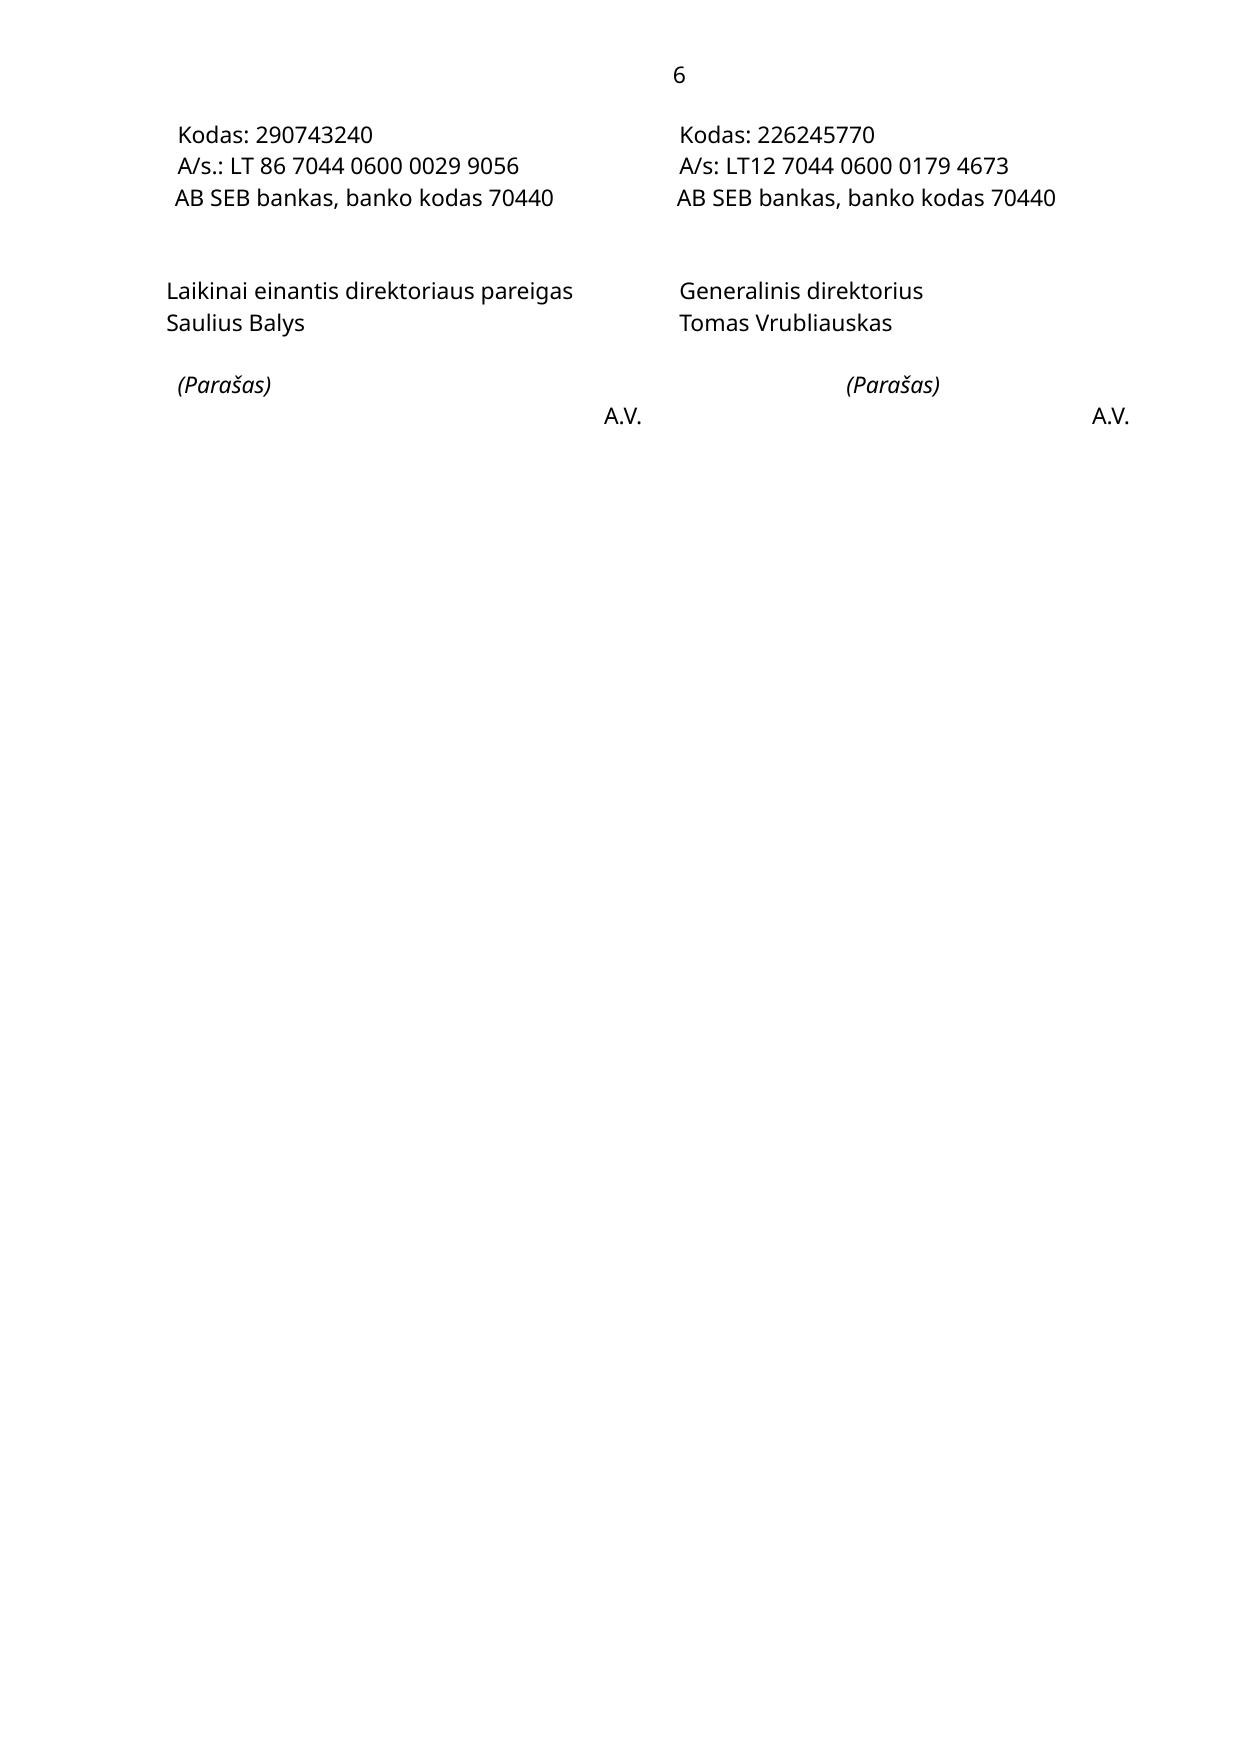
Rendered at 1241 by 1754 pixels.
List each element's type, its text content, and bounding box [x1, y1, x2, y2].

table_cell [668, 213, 679, 244]
table_cell A.V. [642, 400, 668, 432]
table_cell (Parašas) [657, 369, 668, 400]
table_cell [1130, 213, 1141, 244]
table_cell Generalinis direktorius Tomas Vrubliauskas [668, 275, 679, 369]
table_cell [166, 213, 174, 244]
table_cell AB SEB bankas, banko kodas 70440 [642, 182, 668, 213]
table_cell [642, 213, 668, 244]
table_cell (Parašas) [166, 369, 177, 400]
table_cell (Parašas) [1130, 369, 1141, 400]
table_cell A.V. [1130, 400, 1141, 432]
table_cell Generalinis direktorius Tomas Vrubliauskas [1130, 275, 1141, 369]
table_cell Kodas: 290743240 [166, 119, 177, 150]
table_cell Kodas: 226245770 [668, 119, 679, 150]
table_cell [668, 244, 679, 275]
table_cell Kodas: 226245770 [1130, 119, 1141, 150]
table_cell [657, 244, 668, 275]
table_cell AB SEB bankas, banko kodas 70440 [1115, 182, 1141, 213]
table_cell A.V. [166, 400, 177, 432]
table_cell [1130, 244, 1141, 275]
table_cell Laikinai einantis direktoriaus pareigas Saulius Balys [166, 275, 668, 369]
table_cell A.V. [668, 400, 679, 432]
table_cell (Parašas) [668, 369, 679, 400]
table_cell Kodas: 290743240 [657, 119, 668, 150]
